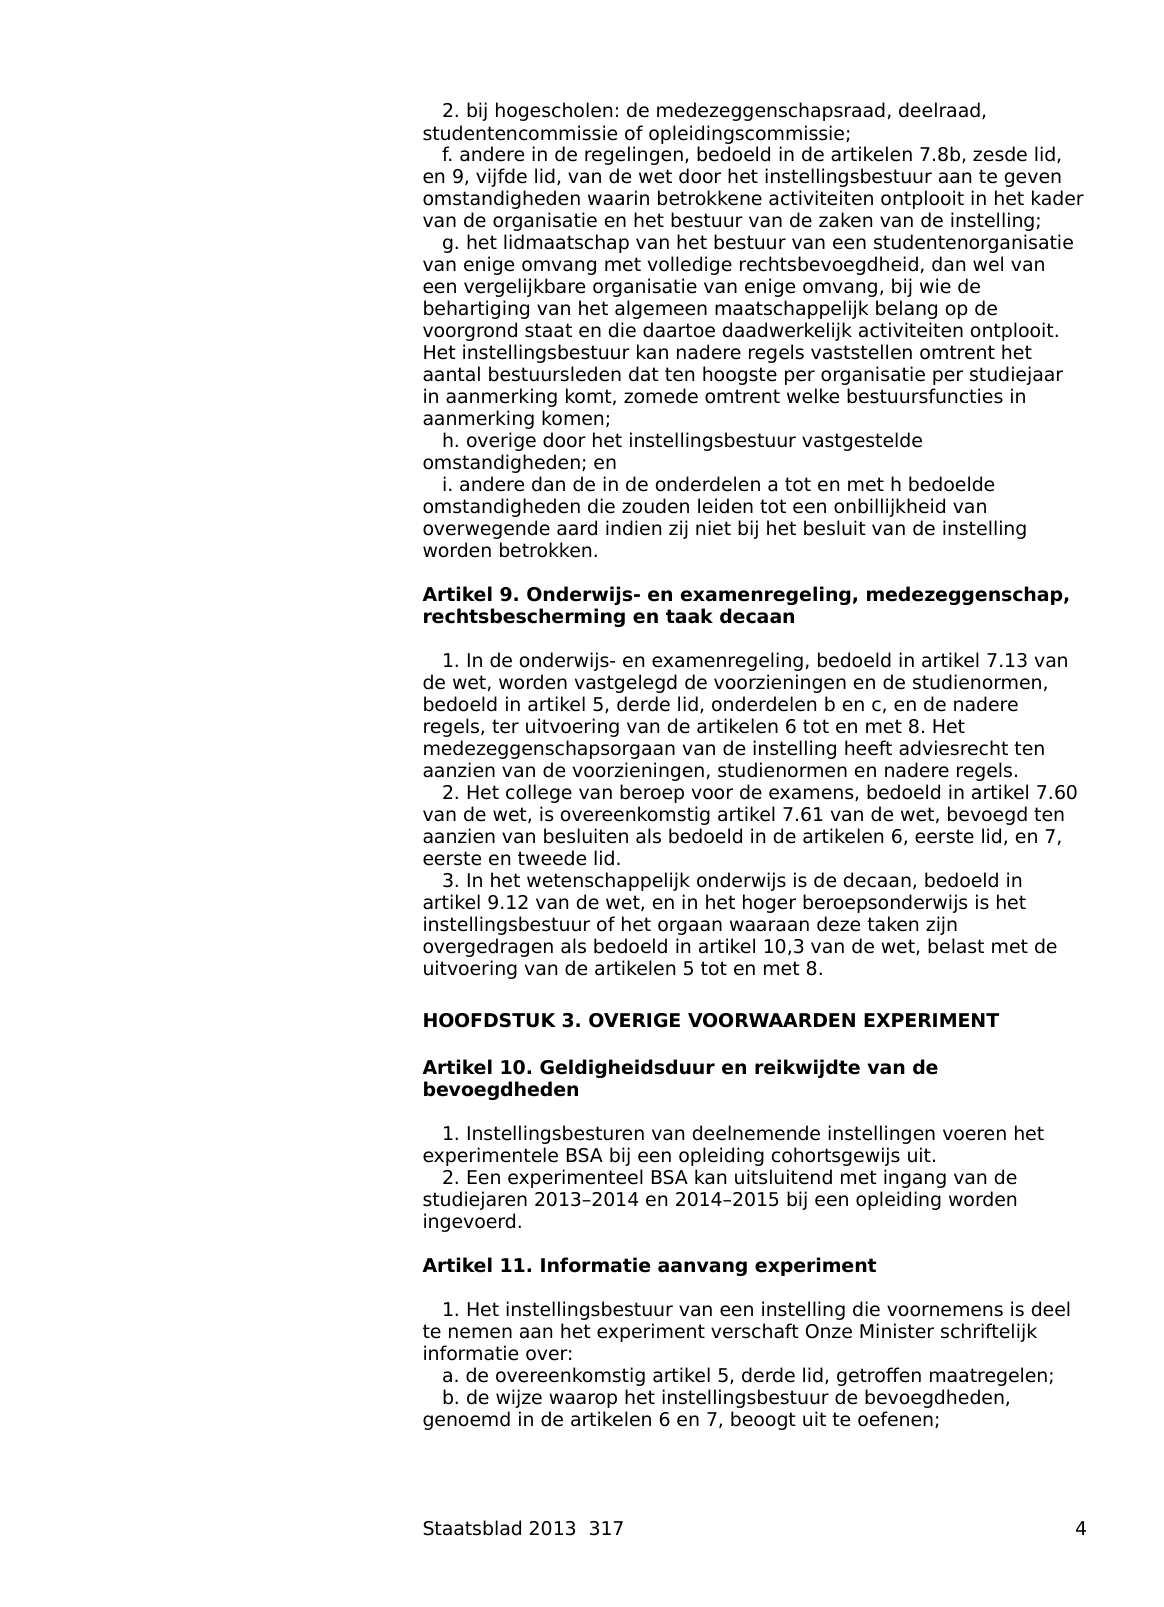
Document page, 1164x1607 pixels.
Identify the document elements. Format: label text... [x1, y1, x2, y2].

text f. andere in de regelingen, bedoeld in de artikelen 7.8b, zesde lid, en 9, vijfde lid, van de wet door het instellingsbestuur aan te geven omstandigheden waarin betrokkene activiteiten ontplooit in het kader van de organisatie en het bestuur van de zaken van de instelling; [422, 144, 1087, 232]
text a. de overeenkomstig artikel 5, derde lid, getroffen maatregelen; [422, 1365, 1087, 1387]
text 1. Het instellingsbestuur van een instelling die voornemens is deel te nemen aan het experiment verschaft Onze Minister schriftelijk informatie over: [422, 1299, 1087, 1365]
subtitle HOOFDSTUK 3. OVERIGE VOORWAARDEN EXPERIMENT [422, 1010, 1087, 1032]
text i. andere dan de in de onderdelen a tot en met h bedoelde omstandigheden die zouden leiden tot een onbillijkheid van overwegende aard indien zij niet bij het besluit van de instelling worden betrokken. [422, 474, 1087, 562]
subtitle Artikel 11. Informatie aanvang experiment [422, 1255, 1087, 1277]
text 2. bij hogescholen: de medezeggenschapsraad, deelraad, studentencommissie of opleidingscommissie; [422, 100, 1087, 144]
text g. het lidmaatschap van het bestuur van een studentenorganisatie van enige omvang met volledige rechtsbevoegdheid, dan wel van een vergelijkbare organisatie van enige omvang, bij wie de behartiging van het algemeen maatschappelijk belang op de voorgrond staat en die daartoe daadwerkelijk activiteiten ontplooit. Het instellingsbestuur kan nadere regels vaststellen omtrent het aantal bestuursleden dat ten hoogste per organisatie per studiejaar in aanmerking komt, zomede omtrent welke bestuursfuncties in aanmerking komen; [422, 232, 1087, 430]
text b. de wijze waarop het instellingsbestuur de bevoegdheden, genoemd in de artikelen 6 en 7, beoogt uit te oefenen; [422, 1387, 1087, 1431]
text 2. Een experimenteel BSA kan uitsluitend met ingang van de studiejaren 2013–2014 en 2014–2015 bij een opleiding worden ingevoerd. [422, 1167, 1087, 1233]
subtitle Artikel 10. Geldigheidsduur en reikwijdte van de bevoegdheden [422, 1057, 1087, 1101]
text h. overige door het instellingsbestuur vastgestelde omstandigheden; en [422, 430, 1087, 474]
text 1. Instellingsbesturen van deelnemende instellingen voeren het experimentele BSA bij een opleiding cohortsgewijs uit. [422, 1123, 1087, 1167]
text 3. In het wetenschappelijk onderwijs is de decaan, bedoeld in artikel 9.12 van de wet, en in het hoger beroepsonderwijs is het instellingsbestuur of het orgaan waaraan deze taken zijn overgedragen als bedoeld in artikel 10,3 van de wet, belast met de uitvoering van de artikelen 5 tot en met 8. [422, 870, 1087, 980]
text 2. Het college van beroep voor de examens, bedoeld in artikel 7.60 van de wet, is overeenkomstig artikel 7.61 van de wet, bevoegd ten aanzien van besluiten als bedoeld in de artikelen 6, eerste lid, en 7, eerste en tweede lid. [422, 782, 1087, 870]
subtitle Artikel 9. Onderwijs- en examenregeling, medezeggenschap, rechtsbescherming en taak decaan [422, 584, 1087, 628]
text 1. In de onderwijs- en examenregeling, bedoeld in artikel 7.13 van de wet, worden vastgelegd de voorzieningen en de studienormen, bedoeld in artikel 5, derde lid, onderdelen b en c, en de nadere regels, ter uitvoering van de artikelen 6 tot en met 8. Het medezeggenschapsorgaan van de instelling heeft adviesrecht ten aanzien van de voorzieningen, studienormen en nadere regels. [422, 650, 1087, 782]
